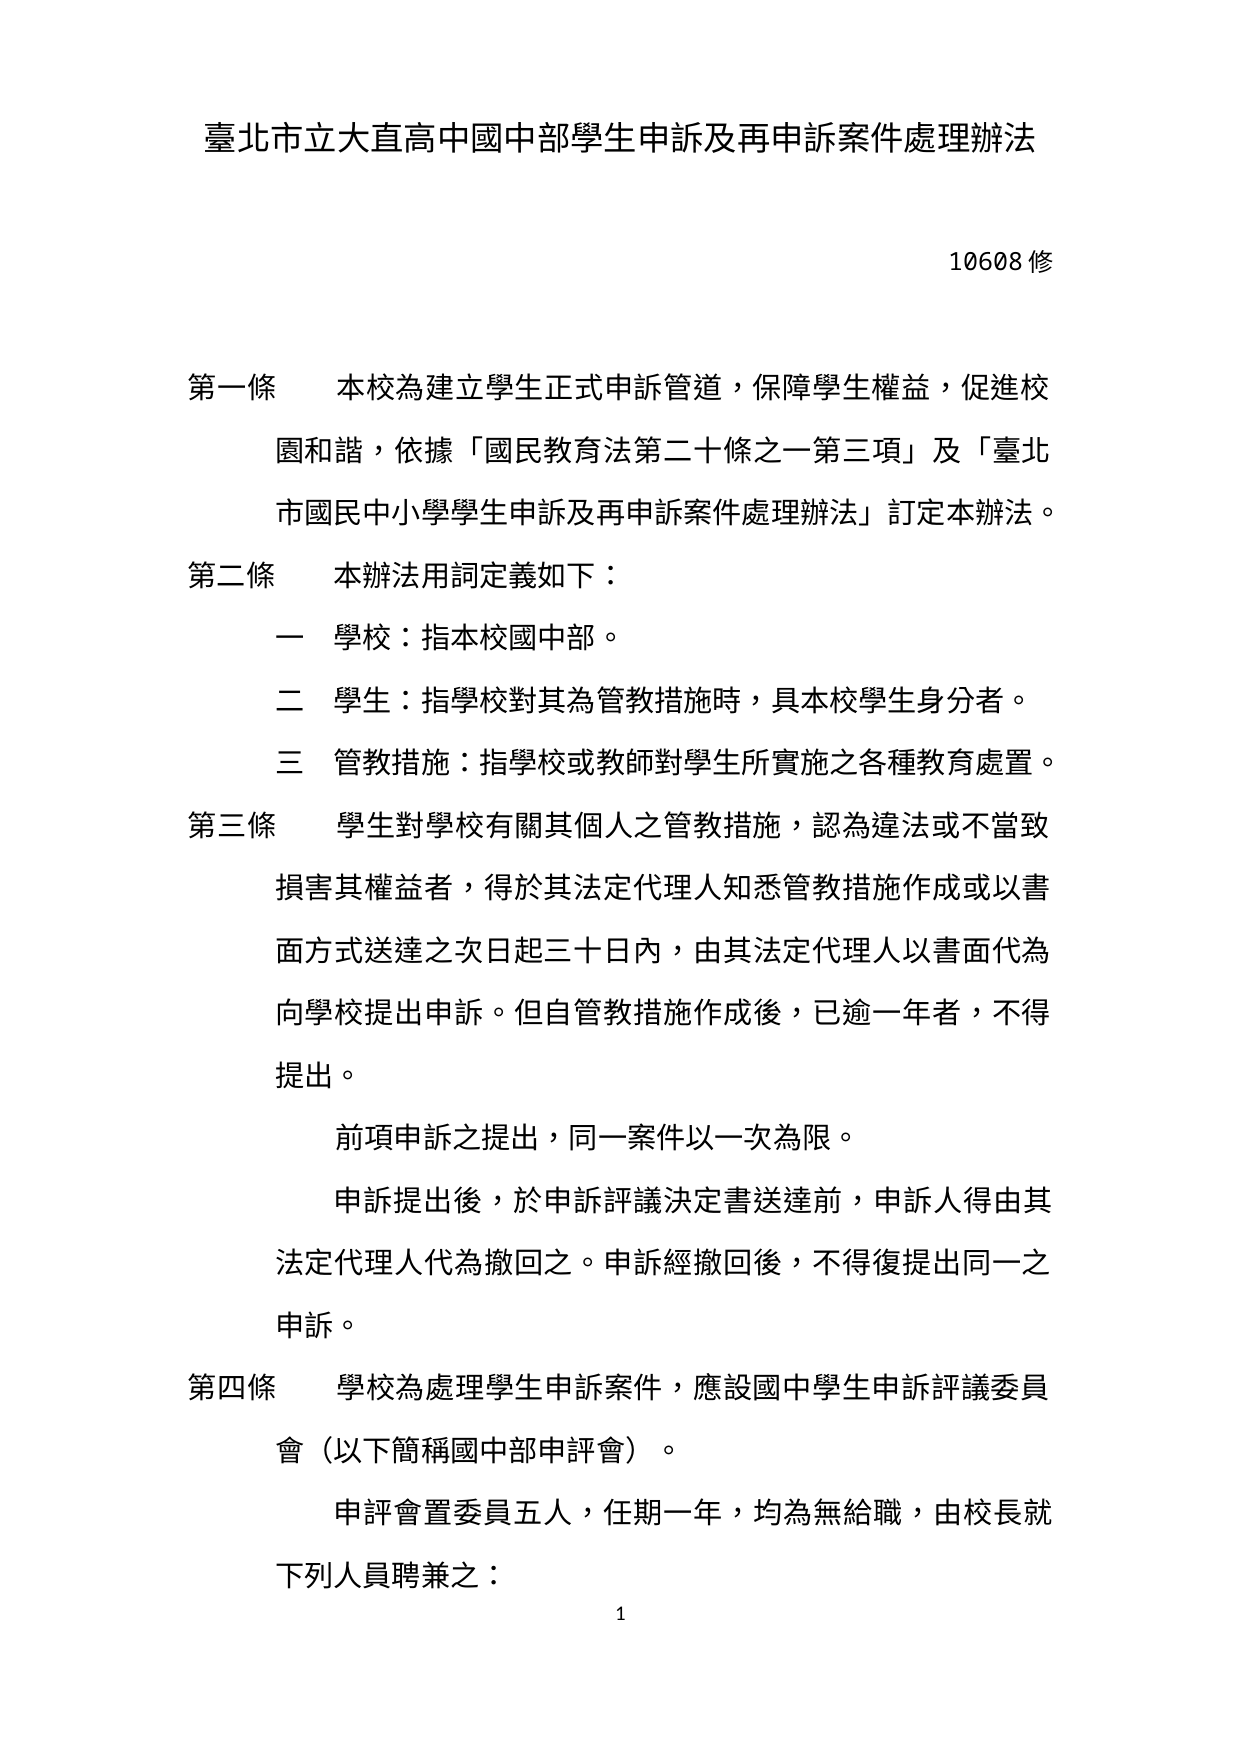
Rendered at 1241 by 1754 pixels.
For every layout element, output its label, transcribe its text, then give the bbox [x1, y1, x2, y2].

text 前項申訴之提出，同一案件以一次為限。 [262, 1094, 1053, 1157]
text 第二條 本辦法用詞定義如下： [187, 532, 1053, 594]
text 二 學生：指學校對其為管教措施時，具本校學生身分者。 [275, 657, 1053, 719]
text 一 學校：指本校國中部。 [275, 594, 1053, 657]
text 10608修 [187, 219, 1053, 282]
text 臺北市立大直高中國中部學生申訴及再申訴案件處理辦法 [187, 94, 1053, 157]
text 申訴提出後，於申訴評議決定書送達前，申訴人得由其法定代理人代為撤回之。申訴經撤回後，不得復提出同一之申訴。 [275, 1157, 1053, 1344]
text 申評會置委員五人，任期一年，均為無給職，由校長就下列人員聘兼之： [275, 1469, 1053, 1594]
text 第一條 本校為建立學生正式申訴管道，保障學生權益，促進校園和諧，依據「國民教育法第二十條之一第三項」及「臺北市國民中小學學生申訴及再申訴案件處理辦法」訂定本辦法。 [187, 344, 1053, 532]
text 三 管教措施：指學校或教師對學生所實施之各種教育處置。 [275, 719, 1053, 782]
text 第三條 學生對學校有關其個人之管教措施，認為違法或不當致損害其權益者，得於其法定代理人知悉管教措施作成或以書面方式送達之次日起三十日內，由其法定代理人以書面代為向學校提出申訴。但自管教措施作成後，已逾一年者，不得提出。 [187, 782, 1053, 1094]
text 第四條 學校為處理學生申訴案件，應設國中學生申訴評議委員會（以下簡稱國中部申評會）。 [187, 1344, 1053, 1469]
